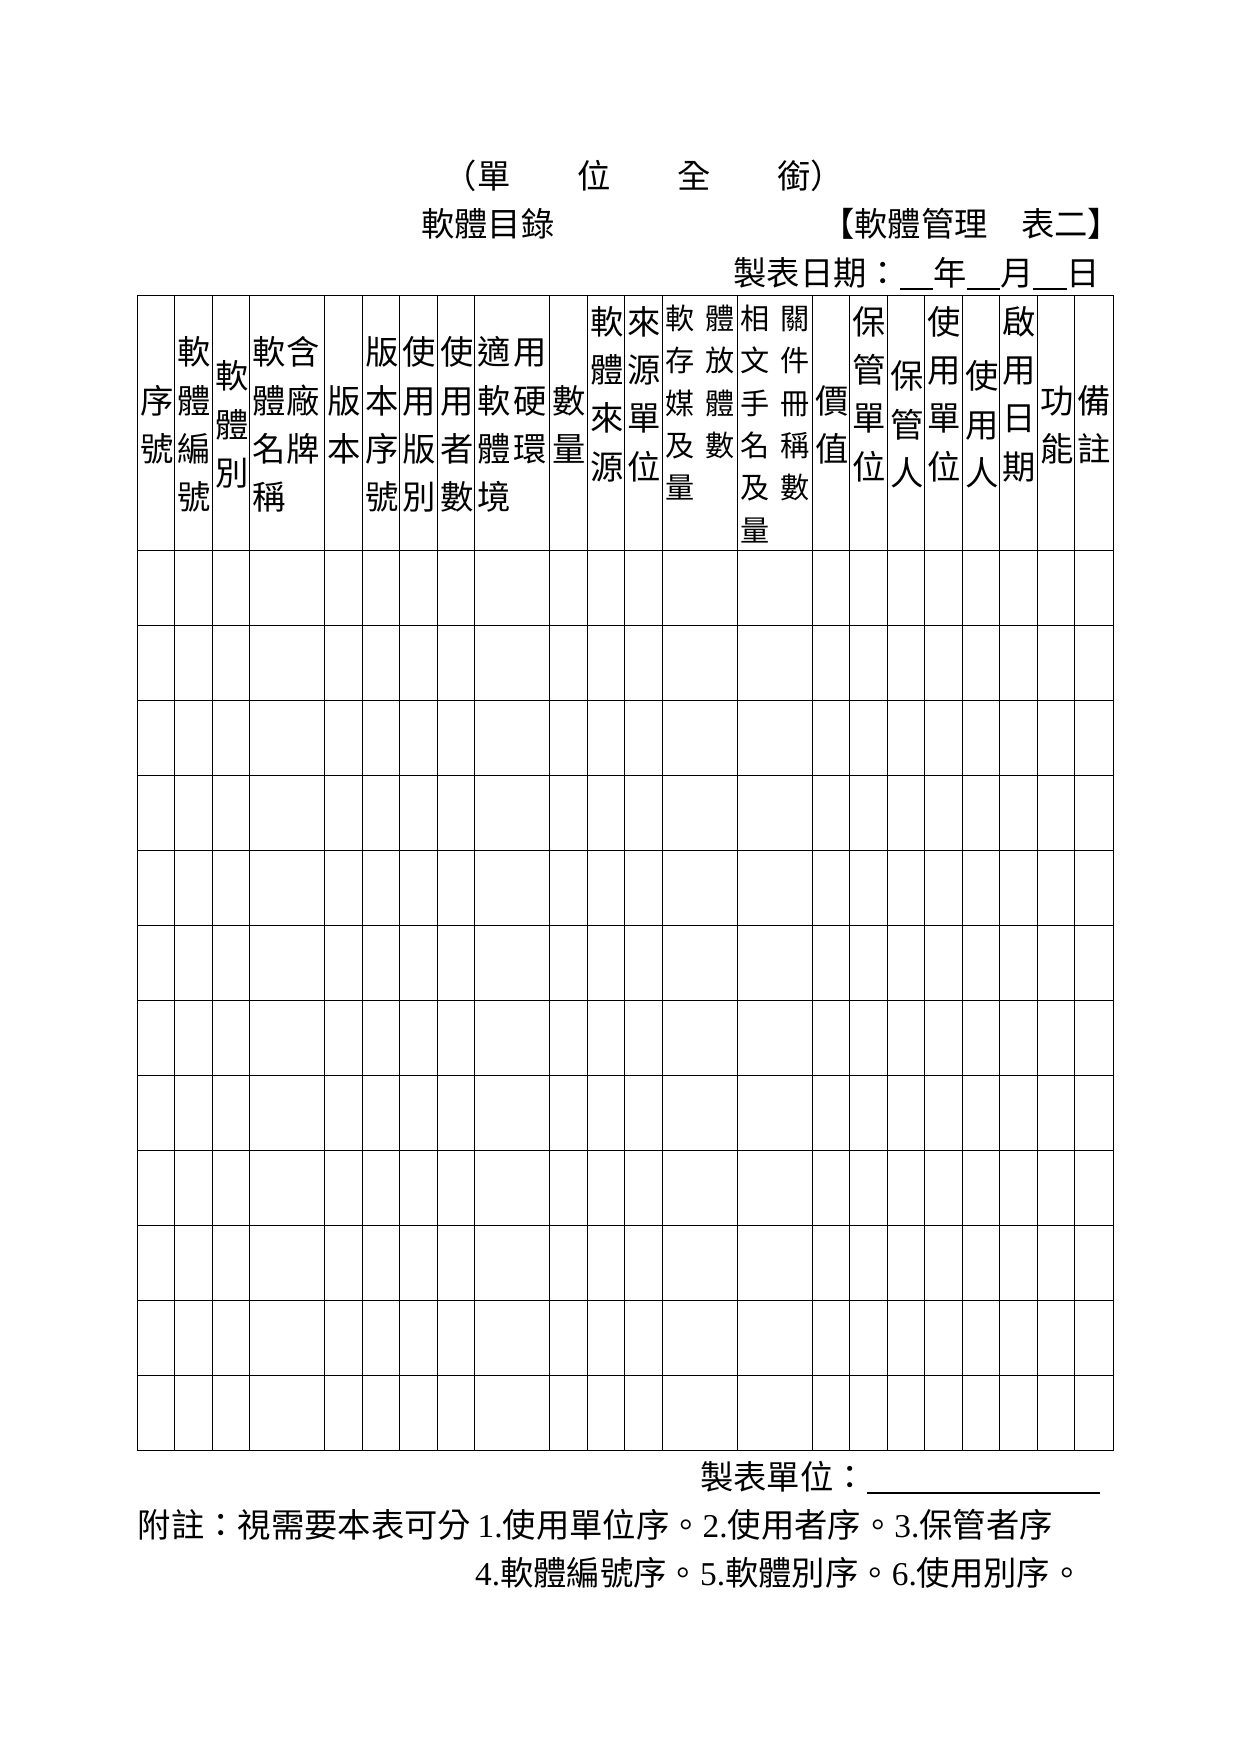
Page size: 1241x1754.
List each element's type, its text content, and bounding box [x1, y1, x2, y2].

table_cell [475, 776, 549, 849]
table_cell [550, 1376, 587, 1449]
table_cell [325, 1376, 362, 1449]
table_cell [1038, 551, 1074, 624]
table_cell [588, 926, 624, 999]
table_cell [475, 1076, 549, 1149]
table_cell [213, 926, 249, 999]
table_cell [550, 1001, 587, 1074]
table_cell [250, 1376, 324, 1449]
table_cell [663, 776, 737, 849]
table_cell [738, 1076, 812, 1149]
table_cell [175, 551, 212, 624]
table_cell [138, 626, 174, 699]
table_cell [850, 1001, 887, 1074]
table_cell [963, 1076, 999, 1149]
table_cell [213, 776, 249, 849]
table_cell [888, 1301, 924, 1374]
table_cell [475, 1226, 549, 1299]
table_cell [213, 1301, 249, 1374]
table_cell [250, 1301, 324, 1374]
table_header 使 用 者 數 [438, 296, 474, 549]
table_cell [963, 926, 999, 999]
table_cell [250, 776, 324, 849]
table_cell [1000, 1301, 1037, 1374]
table_header 數 量 [550, 296, 587, 549]
table_cell [813, 776, 849, 849]
table_cell [588, 1301, 624, 1374]
table_cell [438, 1076, 474, 1149]
table_cell [400, 1226, 437, 1299]
table_cell [888, 551, 924, 624]
table_cell [738, 851, 812, 924]
table_cell [1075, 1076, 1113, 1149]
table_cell [138, 776, 174, 849]
table_cell [438, 926, 474, 999]
table_cell [138, 1001, 174, 1074]
table_cell [625, 851, 662, 924]
table_cell [850, 1376, 887, 1449]
table_cell [963, 851, 999, 924]
table_cell [175, 1226, 212, 1299]
table_cell [1000, 701, 1037, 774]
table_cell [625, 1376, 662, 1449]
table_cell [850, 551, 887, 624]
table_cell [475, 701, 549, 774]
table_cell [588, 1001, 624, 1074]
table_cell [663, 1376, 737, 1449]
table_cell [588, 1076, 624, 1149]
table_cell [363, 701, 399, 774]
table_cell [625, 1151, 662, 1224]
table_header 軟 體 別 [213, 296, 249, 549]
table_cell [250, 1076, 324, 1149]
table_cell [625, 1076, 662, 1149]
table_cell [438, 1151, 474, 1224]
table_header 序號 [138, 296, 174, 549]
table_cell [138, 1151, 174, 1224]
table_cell [850, 1151, 887, 1224]
table_cell [1075, 851, 1113, 924]
table_cell [475, 626, 549, 699]
table_cell [138, 926, 174, 999]
table_cell [213, 1226, 249, 1299]
table_cell [925, 626, 962, 699]
table_cell [250, 1001, 324, 1074]
table_cell [738, 701, 812, 774]
table_cell [325, 1301, 362, 1374]
table_cell [663, 1001, 737, 1074]
table_cell [550, 776, 587, 849]
table_cell [588, 1376, 624, 1449]
table_cell [1075, 926, 1113, 999]
table_cell [475, 551, 549, 624]
table_cell [813, 626, 849, 699]
table_cell [888, 1151, 924, 1224]
table_header 適用軟硬體環境 [475, 296, 549, 549]
table_cell [925, 701, 962, 774]
table_cell [738, 926, 812, 999]
table_cell [738, 776, 812, 849]
table_cell [550, 626, 587, 699]
table_cell [813, 1151, 849, 1224]
table_cell [925, 1001, 962, 1074]
table_cell [813, 1001, 849, 1074]
table_header 使 用 版 別 [400, 296, 437, 549]
table_cell [363, 851, 399, 924]
table_cell [925, 1151, 962, 1224]
table_cell [813, 1376, 849, 1449]
table_cell [663, 1076, 737, 1149]
table_cell [1038, 1226, 1074, 1299]
table_cell [888, 1376, 924, 1449]
table_cell [813, 851, 849, 924]
table_cell [363, 1151, 399, 1224]
text 製表單位： [137, 1451, 1100, 1499]
table_cell [663, 1226, 737, 1299]
table_cell [625, 926, 662, 999]
table_cell [213, 551, 249, 624]
table_cell [963, 1151, 999, 1224]
table_cell [175, 626, 212, 699]
table_cell [1038, 626, 1074, 699]
table_cell [625, 1226, 662, 1299]
table_cell [1038, 776, 1074, 849]
table_cell [438, 551, 474, 624]
table_cell [438, 1301, 474, 1374]
table_cell [250, 551, 324, 624]
table_cell [213, 701, 249, 774]
table_cell [175, 776, 212, 849]
table_cell [1000, 1226, 1037, 1299]
table_cell [175, 701, 212, 774]
table_cell [925, 551, 962, 624]
table_cell [550, 1076, 587, 1149]
table_cell [1075, 1151, 1113, 1224]
table_cell [888, 851, 924, 924]
table_cell [625, 776, 662, 849]
table_header 版 本 序 號 [363, 296, 399, 549]
table_cell [888, 776, 924, 849]
table_cell [1000, 776, 1037, 849]
table_cell [1038, 1001, 1074, 1074]
table_cell [325, 1076, 362, 1149]
table_header 軟體存放媒體及數量 [663, 296, 737, 549]
table_cell [850, 926, 887, 999]
table_header 使 用 單 位 [925, 296, 962, 549]
table_cell [363, 926, 399, 999]
table_cell [438, 701, 474, 774]
table_cell [325, 626, 362, 699]
table_cell [813, 1301, 849, 1374]
table_cell [138, 851, 174, 924]
table_cell [138, 1226, 174, 1299]
table_cell [738, 551, 812, 624]
table_cell [550, 701, 587, 774]
table_cell [475, 851, 549, 924]
table_cell [475, 1376, 549, 1449]
table_cell [1000, 1076, 1037, 1149]
table_cell [325, 551, 362, 624]
table_cell [550, 551, 587, 624]
table_cell [588, 1151, 624, 1224]
table_cell [1075, 701, 1113, 774]
table_cell [213, 1001, 249, 1074]
table_cell [963, 1226, 999, 1299]
table_cell [925, 776, 962, 849]
table_cell [1075, 1376, 1113, 1449]
table_cell [925, 1226, 962, 1299]
table_cell [1075, 1301, 1113, 1374]
table_cell [1038, 1376, 1074, 1449]
table_cell [850, 1301, 887, 1374]
table_cell [400, 1076, 437, 1149]
table_cell [625, 701, 662, 774]
table_cell [738, 1001, 812, 1074]
table_cell [738, 626, 812, 699]
table_cell [325, 776, 362, 849]
table_cell [1000, 1376, 1037, 1449]
text 製表日期： 年 月 日 [187, 246, 1100, 295]
table_cell [925, 1076, 962, 1149]
table_cell [813, 1076, 849, 1149]
table_cell [250, 926, 324, 999]
table_header 軟 體 編 號 [175, 296, 212, 549]
table_cell [400, 1151, 437, 1224]
table_cell [363, 551, 399, 624]
table_cell [963, 701, 999, 774]
table_cell [925, 851, 962, 924]
table_cell [1075, 1226, 1113, 1299]
text 附註：視需要本表可分1.使用單位序。2.使用者序。3.保管者序 [137, 1499, 1100, 1547]
table_header 保 管 人 [888, 296, 924, 549]
table_cell [175, 1001, 212, 1074]
table_cell [250, 701, 324, 774]
table_header 軟含 體廠 名牌 稱 [250, 296, 324, 549]
table_cell [588, 551, 624, 624]
table_cell [588, 776, 624, 849]
table_header 來 源 單 位 [625, 296, 662, 549]
table_cell [1000, 626, 1037, 699]
table_cell [625, 1301, 662, 1374]
table_cell [963, 1301, 999, 1374]
table_cell [213, 626, 249, 699]
table_cell [663, 851, 737, 924]
table_cell [400, 776, 437, 849]
table_cell [213, 851, 249, 924]
table_cell [475, 1151, 549, 1224]
table_cell [325, 1226, 362, 1299]
table_cell [925, 926, 962, 999]
table_cell [550, 1301, 587, 1374]
table_cell [1000, 851, 1037, 924]
table_cell [1000, 1001, 1037, 1074]
table_cell [888, 1226, 924, 1299]
table_cell [138, 551, 174, 624]
table_cell [588, 626, 624, 699]
table_cell [588, 701, 624, 774]
table_cell [250, 1151, 324, 1224]
table_cell [213, 1151, 249, 1224]
table_cell [1038, 1151, 1074, 1224]
table_cell [138, 701, 174, 774]
table_cell [250, 1226, 324, 1299]
table_cell [888, 926, 924, 999]
table_cell [438, 626, 474, 699]
table_cell [963, 551, 999, 624]
table_cell [663, 926, 737, 999]
table_header 保 管 單 位 [850, 296, 887, 549]
table_cell [1075, 626, 1113, 699]
table_cell [1000, 551, 1037, 624]
table_cell [1038, 926, 1074, 999]
table_cell [550, 1151, 587, 1224]
table_header 使 用 人 [963, 296, 999, 549]
table_cell [400, 926, 437, 999]
table_cell [475, 1301, 549, 1374]
table_cell [438, 1376, 474, 1449]
table_cell [888, 1001, 924, 1074]
table_cell [1075, 551, 1113, 624]
table_cell [363, 1076, 399, 1149]
table_cell [813, 701, 849, 774]
table_cell [175, 1076, 212, 1149]
table_cell [138, 1376, 174, 1449]
table_cell [663, 1151, 737, 1224]
table_cell [363, 1001, 399, 1074]
table_cell [588, 1226, 624, 1299]
table_cell [625, 1001, 662, 1074]
table_header 功 能 [1038, 296, 1074, 549]
table_cell [963, 626, 999, 699]
table_cell [663, 551, 737, 624]
table_cell [550, 1226, 587, 1299]
table_cell [400, 1301, 437, 1374]
table_cell [325, 701, 362, 774]
table_cell [1075, 1001, 1113, 1074]
table_cell [850, 851, 887, 924]
table_cell [1075, 776, 1113, 849]
table_cell [850, 626, 887, 699]
table_cell [438, 776, 474, 849]
table_cell [175, 1151, 212, 1224]
table_cell [400, 1376, 437, 1449]
table_header 價 值 [813, 296, 849, 549]
table_cell [1038, 701, 1074, 774]
table_cell [363, 1301, 399, 1374]
table_cell [250, 851, 324, 924]
table_cell [850, 1226, 887, 1299]
table_cell [963, 1001, 999, 1074]
table_cell [813, 1226, 849, 1299]
table_cell [850, 776, 887, 849]
table_cell [400, 551, 437, 624]
table_cell [925, 1376, 962, 1449]
table_header 啟 用 日 期 [1000, 296, 1037, 549]
table_cell [1038, 1076, 1074, 1149]
table_cell [400, 851, 437, 924]
text 4.軟體編號序。5.軟體別序。6.使用別序。 [475, 1547, 1100, 1595]
table_cell [550, 926, 587, 999]
text 軟體目錄 【軟體管理 表二】 [187, 198, 1147, 246]
table_cell [138, 1301, 174, 1374]
table_cell [175, 1376, 212, 1449]
table_cell [663, 626, 737, 699]
table_cell [475, 926, 549, 999]
table_cell [325, 851, 362, 924]
table_cell [663, 1301, 737, 1374]
table_cell [738, 1226, 812, 1299]
table_cell [363, 626, 399, 699]
table_cell [475, 1001, 549, 1074]
table_cell [213, 1076, 249, 1149]
table_cell [588, 851, 624, 924]
table_cell [550, 851, 587, 924]
table_cell [175, 926, 212, 999]
table_cell [400, 701, 437, 774]
table_cell [325, 1151, 362, 1224]
table_cell [625, 626, 662, 699]
table_cell [1038, 851, 1074, 924]
table_cell [738, 1151, 812, 1224]
table_cell [1000, 1151, 1037, 1224]
text （單 位 全 銜） [187, 150, 1100, 198]
table_cell [213, 1376, 249, 1449]
table_header 備 註 [1075, 296, 1113, 549]
table_cell [813, 551, 849, 624]
table_header 相關文件手冊名稱及數量 [738, 296, 812, 549]
table_cell [438, 1226, 474, 1299]
table_cell [138, 1076, 174, 1149]
table_cell [325, 1001, 362, 1074]
table_cell [438, 851, 474, 924]
table_cell [438, 1001, 474, 1074]
table_header 軟 體 來 源 [588, 296, 624, 549]
table_cell [963, 776, 999, 849]
table_cell [888, 1076, 924, 1149]
table_cell [363, 1226, 399, 1299]
table_cell [400, 626, 437, 699]
table_cell [963, 1376, 999, 1449]
table_cell [250, 626, 324, 699]
table_cell [625, 551, 662, 624]
table_cell [738, 1376, 812, 1449]
table_cell [925, 1301, 962, 1374]
table_cell [663, 701, 737, 774]
table_cell [175, 851, 212, 924]
table_cell [888, 701, 924, 774]
table_cell [888, 626, 924, 699]
table_cell [400, 1001, 437, 1074]
table_cell [850, 701, 887, 774]
table_cell [363, 776, 399, 849]
table_cell [363, 1376, 399, 1449]
table_header 版 本 [325, 296, 362, 549]
table_cell [850, 1076, 887, 1149]
table_cell [175, 1301, 212, 1374]
table_cell [1000, 926, 1037, 999]
table_cell [325, 926, 362, 999]
table_cell [1038, 1301, 1074, 1374]
table_cell [813, 926, 849, 999]
table_cell [738, 1301, 812, 1374]
